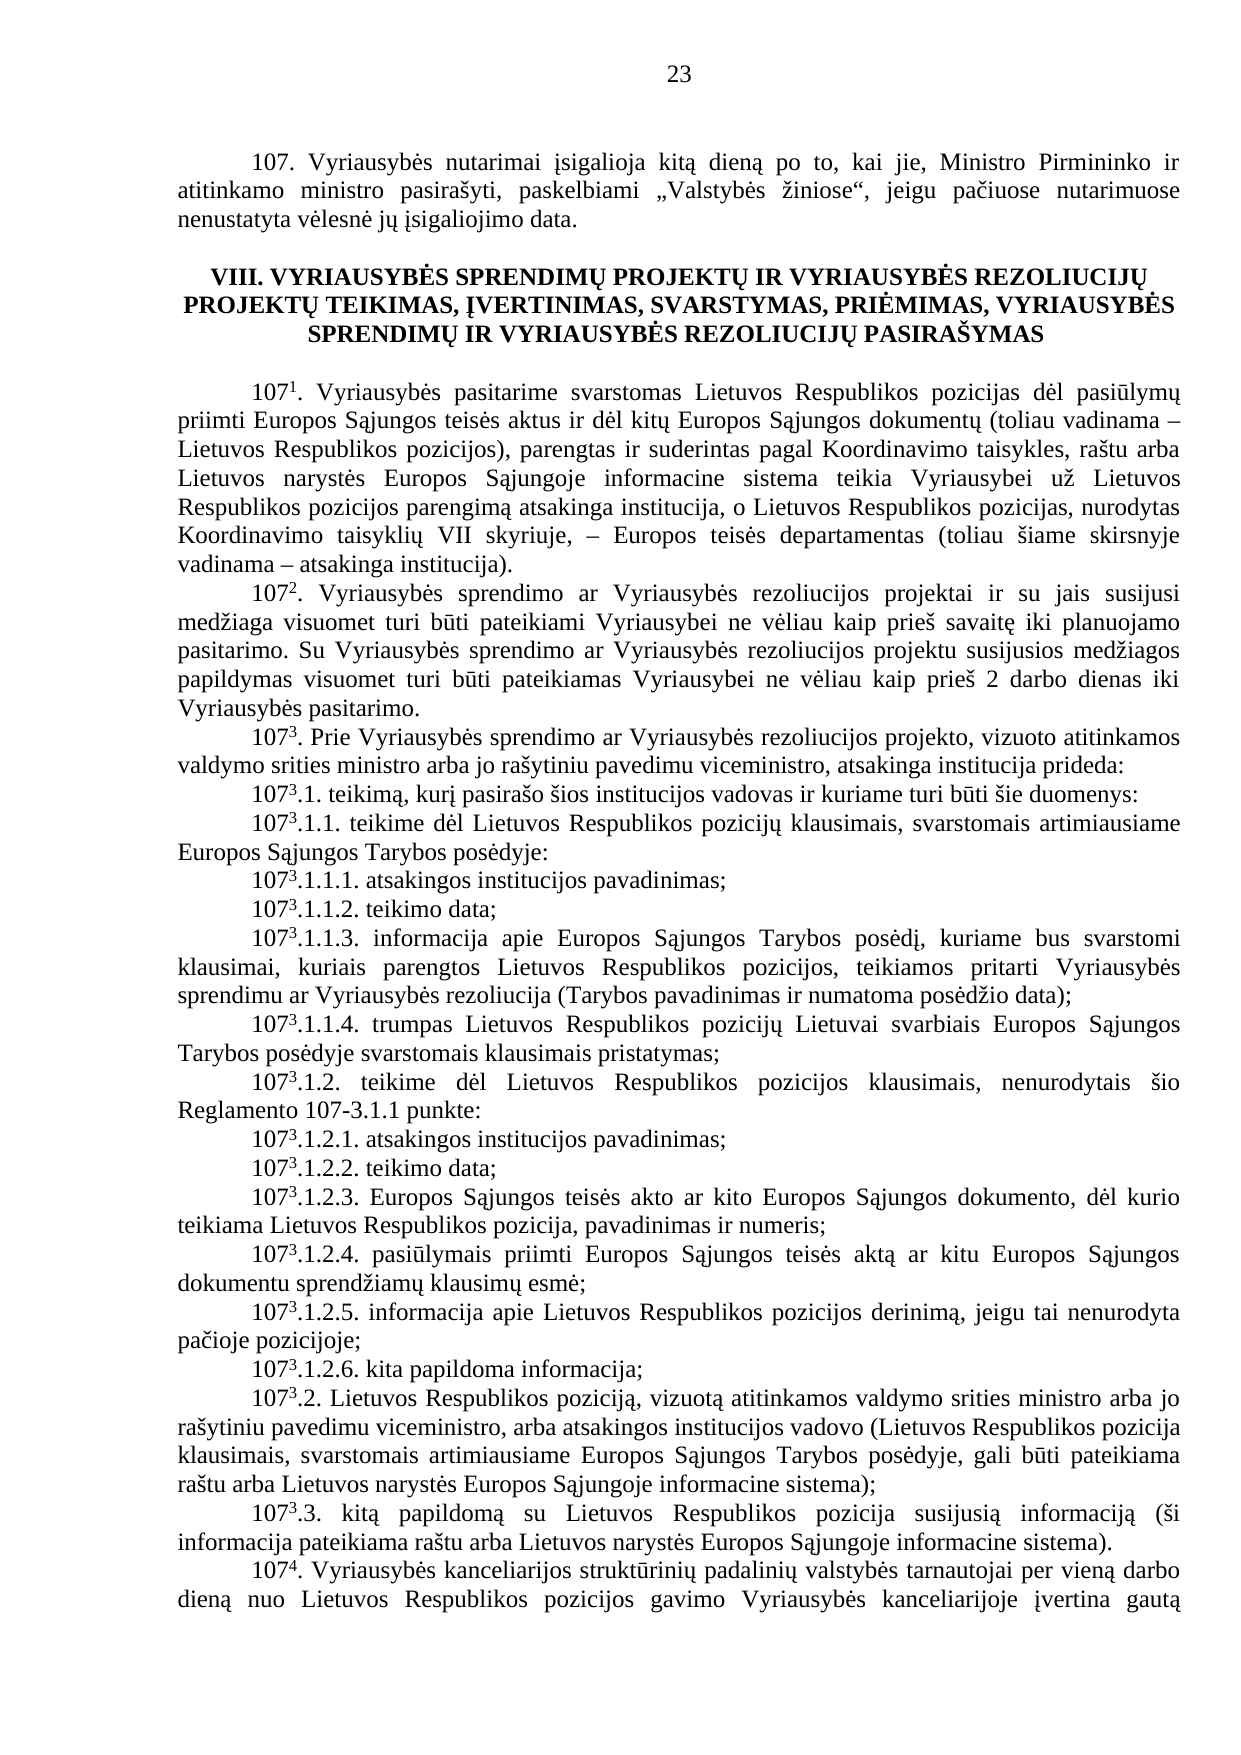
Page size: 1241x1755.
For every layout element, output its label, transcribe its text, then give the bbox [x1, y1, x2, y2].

text 1073.1.1.3. informacija apie Europos Sąjungos Tarybos posėdį, kuriame bus svarstomi klausimai, kuriais parengtos Lietuvos Respublikos pozicijos, teikiamos pritarti Vyriausybės sprendimu ar Vyriausybės rezoliucija (Tarybos pavadinimas ir numatoma posėdžio data); [177, 923, 1181, 1009]
text 1073. Prie Vyriausybės sprendimo ar Vyriausybės rezoliucijos projekto, vizuoto atitinkamos valdymo srities ministro arba jo rašytiniu pavedimu viceministro, atsakinga institucija prideda: [177, 722, 1181, 779]
text 1073.1.1.1. atsakingos institucijos pavadinimas; [177, 866, 1181, 894]
text 1073.1.1.4. trumpas Lietuvos Respublikos pozicijų Lietuvai svarbiais Europos Sąjungos Tarybos posėdyje svarstomais klausimais pristatymas; [177, 1009, 1181, 1067]
text 1074. Vyriausybės kanceliarijos struktūrinių padalinių valstybės tarnautojai per vieną darbo dieną nuo Lietuvos Respublikos pozicijos gavimo Vyriausybės kanceliarijoje įvertina gautą [177, 1556, 1181, 1613]
text 1073.1.2.5. informacija apie Lietuvos Respublikos pozicijos derinimą, jeigu tai nenurodyta pačioje pozicijoje; [177, 1297, 1181, 1354]
text 1073.1.1. teikime dėl Lietuvos Respublikos pozicijų klausimais, svarstomais artimiausiame Europos Sąjungos Tarybos posėdyje: [177, 808, 1181, 866]
text VIII. VYRIAUSYBĖS SPRENDIMŲ PROJEKTŲ IR VYRIAUSYBĖS REZOLIUCIJŲ PROJEKTŲ TEIKIMAS, ĮVERTINIMAS, SVARSTYMAS, PRIĖMIMAS, VYRIAUSYBĖS SPRENDIMŲ IR VYRIAUSYBĖS REZOLIUCIJŲ PASIRAŠYMAS [177, 262, 1181, 348]
text 1073.1.2.4. pasiūlymais priimti Europos Sąjungos teisės aktą ar kitu Europos Sąjungos dokumentu sprendžiamų klausimų esmė; [177, 1239, 1181, 1297]
text 1071. Vyriausybės pasitarime svarstomas Lietuvos Respublikos pozicijas dėl pasiūlymų priimti Europos Sąjungos teisės aktus ir dėl kitų Europos Sąjungos dokumentų (toliau vadinama – Lietuvos Respublikos pozicijos), parengtas ir suderintas pagal Koordinavimo taisykles, raštu arba Lietuvos narystės Europos Sąjungoje informacine sistema teikia Vyriausybei už Lietuvos Respublikos pozicijos parengimą atsakinga institucija, o Lietuvos Respublikos pozicijas, nurodytas Koordinavimo taisyklių VII skyriuje, – Europos teisės departamentas (toliau šiame skirsnyje vadinama – atsakinga institucija). [177, 377, 1181, 578]
text 1073.1.2. teikime dėl Lietuvos Respublikos pozicijos klausimais, nenurodytais šio Reglamento 107-3.1.1 punkte: [177, 1067, 1181, 1124]
text 1073.3. kitą papildomą su Lietuvos Respublikos pozicija susijusią informaciją (ši informacija pateikiama raštu arba Lietuvos narystės Europos Sąjungoje informacine sistema). [177, 1498, 1181, 1556]
text 1073.1.2.2. teikimo data; [177, 1153, 1181, 1182]
text 107. Vyriausybės nutarimai įsigalioja kitą dieną po to, kai jie, Ministro Pirmininko ir atitinkamo ministro pasirašyti, paskelbiami „Valstybės žiniose“, jeigu pačiuose nutarimuose nenustatyta vėlesnė jų įsigaliojimo data. [177, 147, 1181, 233]
text 1072. Vyriausybės sprendimo ar Vyriausybės rezoliucijos projektai ir su jais susijusi medžiaga visuomet turi būti pateikiami Vyriausybei ne vėliau kaip prieš savaitę iki planuojamo pasitarimo. Su Vyriausybės sprendimo ar Vyriausybės rezoliucijos projektu susijusios medžiagos papildymas visuomet turi būti pateikiamas Vyriausybei ne vėliau kaip prieš 2 darbo dienas iki Vyriausybės pasitarimo. [177, 578, 1181, 722]
text 1073.1.1.2. teikimo data; [177, 894, 1181, 923]
text 1073.1. teikimą, kurį pasirašo šios institucijos vadovas ir kuriame turi būti šie duomenys: [177, 779, 1181, 808]
text 1073.1.2.3. Europos Sąjungos teisės akto ar kito Europos Sąjungos dokumento, dėl kurio teikiama Lietuvos Respublikos pozicija, pavadinimas ir numeris; [177, 1182, 1181, 1239]
text 1073.1.2.1. atsakingos institucijos pavadinimas; [177, 1124, 1181, 1153]
text 1073.2. Lietuvos Respublikos poziciją, vizuotą atitinkamos valdymo srities ministro arba jo rašytiniu pavedimu viceministro, arba atsakingos institucijos vadovo (Lietuvos Respublikos pozicija klausimais, svarstomais artimiausiame Europos Sąjungos Tarybos posėdyje, gali būti pateikiama raštu arba Lietuvos narystės Europos Sąjungoje informacine sistema); [177, 1383, 1181, 1498]
text 1073.1.2.6. kita papildoma informacija; [177, 1354, 1181, 1383]
